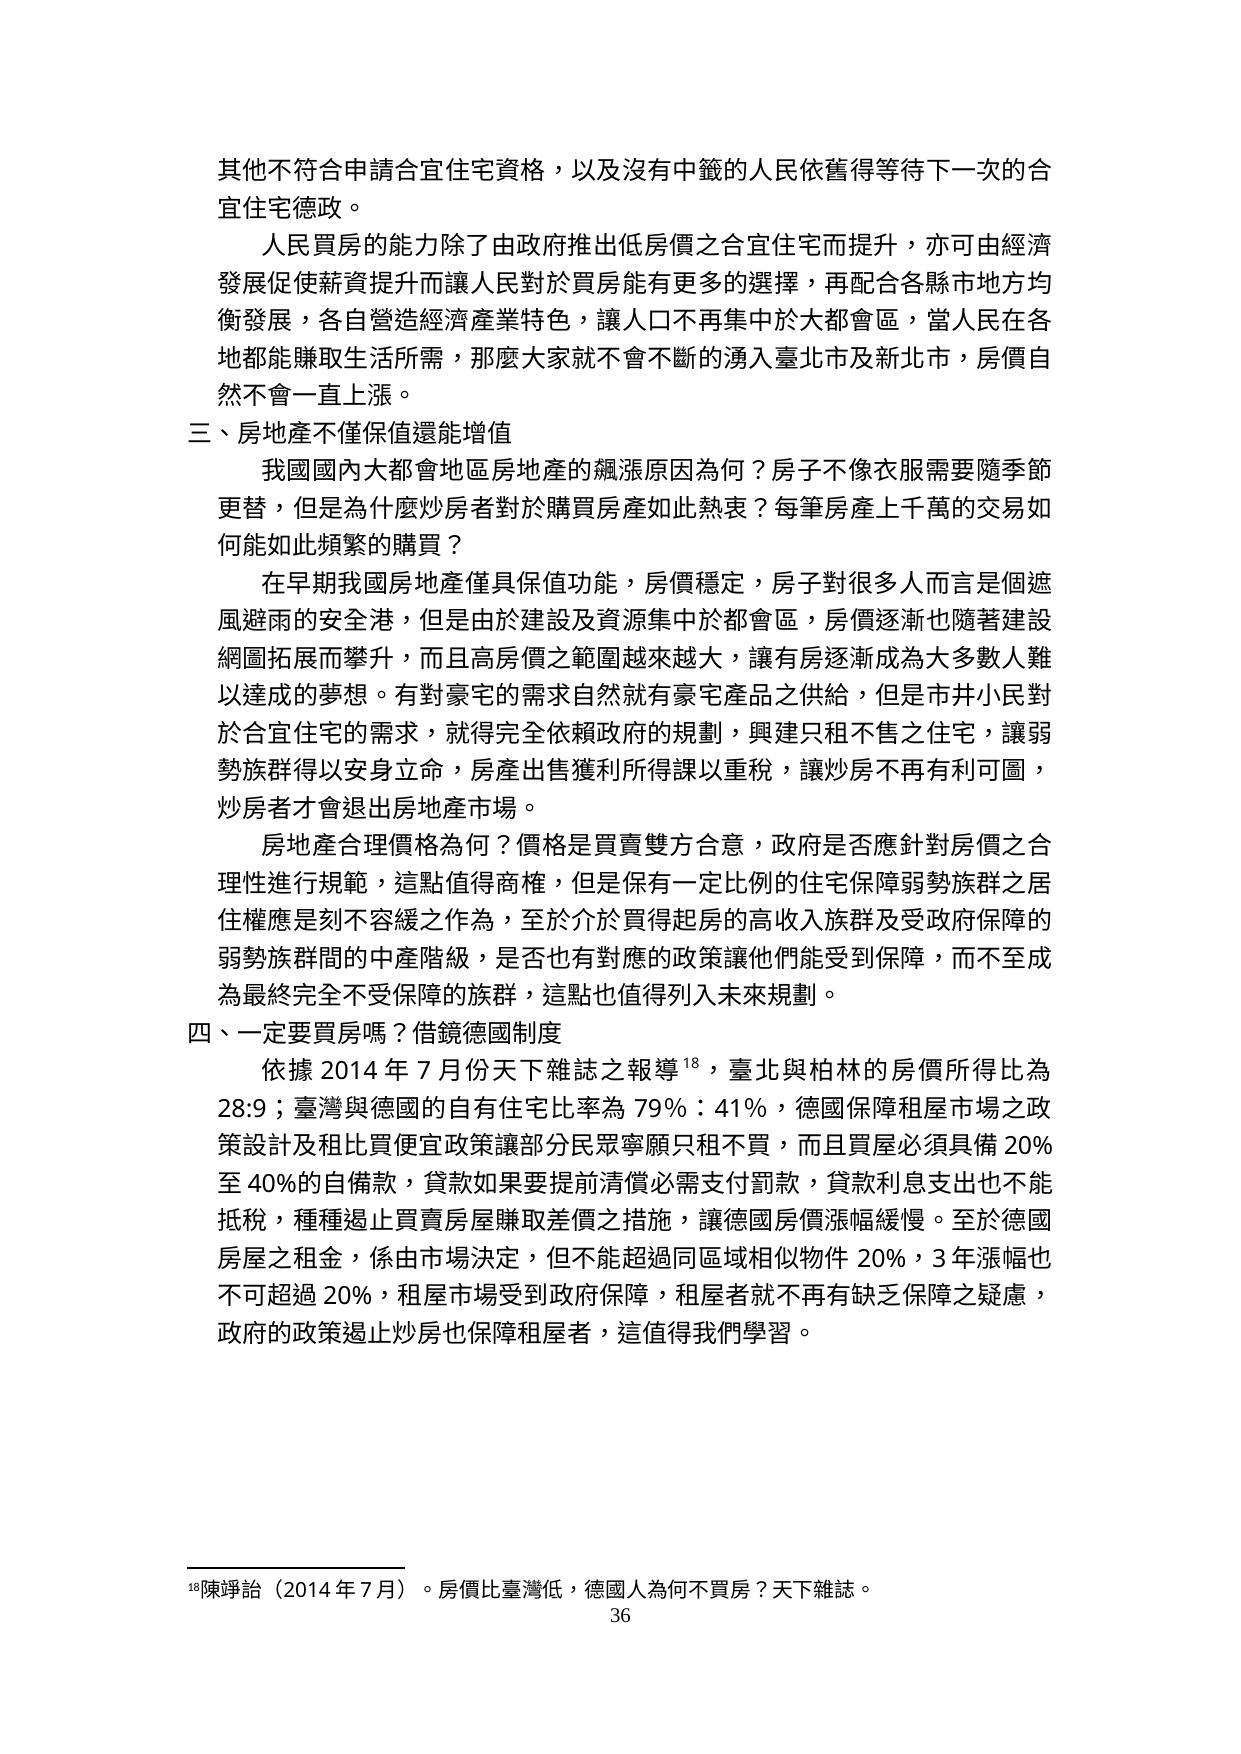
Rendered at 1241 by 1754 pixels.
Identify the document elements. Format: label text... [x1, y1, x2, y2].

text 房地產合理價格為何？價格是買賣雙方合意，政府是否應針對房價之合理性進行規範，這點值得商榷，但是保有一定比例的住宅保障弱勢族群之居住權應是刻不容緩之作為，至於介於買得起房的高收入族群及受政府保障的弱勢族群間的中產階級，是否也有對應的政策讓他們能受到保障，而不至成為最終完全不受保障的族群，這點也值得列入未來規劃。 [217, 825, 1053, 1012]
subtitle 三、房地產不僅保值還能增值 [187, 412, 1053, 450]
text 當有房可住成為人民之奢望時，實現居住正義當是政府刻不容緩之課題，該怎麼做才能讓「住」不成問題？除了讓人民有「房」可買，也要讓人民有能力買房。合宜住宅政策為買不起高房價之人民燃起一絲希望，每坪15萬元就可以住在捷運周邊，但是這些幸運中籤的人只屬想買房人民之少數比例，還有其他不符合申請合宜住宅資格，以及沒有中籤的人民依舊得等待下一次的合宜住宅德政。 [217, 150, 1053, 225]
text 陳竫詒（2014年7月）。房價比臺灣低，德國人為何不買房？天下雜誌。 [187, 1574, 1053, 1604]
text 我國國內大都會地區房地產的飆漲原因為何？房子不像衣服需要隨季節更替，但是為什麼炒房者對於購買房產如此熱衷？每筆房產上千萬的交易如何能如此頻繁的購買？ [217, 450, 1053, 562]
text 依據2014年7月份天下雜誌之報導，臺北與柏林的房價所得比為28:9；臺灣與德國的自有住宅比率為79％：41％，德國保障租屋市場之政策設計及租比買便宜政策讓部分民眾寧願只租不買，而且買屋必須具備20%至40%的自備款，貸款如果要提前清償必需支付罰款，貸款利息支出也不能抵稅，種種遏止買賣房屋賺取差價之措施，讓德國房價漲幅緩慢。至於德國房屋之租金，係由市場決定，但不能超過同區域相似物件20%，3年漲幅也不可超過20%，租屋市場受到政府保障，租屋者就不再有缺乏保障之疑慮，政府的政策遏止炒房也保障租屋者，這值得我們學習。 [217, 1050, 1053, 1350]
text 在早期我國房地產僅具保值功能，房價穩定，房子對很多人而言是個遮風避雨的安全港，但是由於建設及資源集中於都會區，房價逐漸也隨著建設網圖拓展而攀升，而且高房價之範圍越來越大，讓有房逐漸成為大多數人難以達成的夢想。有對豪宅的需求自然就有豪宅產品之供給，但是市井小民對於合宜住宅的需求，就得完全依賴政府的規劃，興建只租不售之住宅，讓弱勢族群得以安身立命，房產出售獲利所得課以重稅，讓炒房不再有利可圖，炒房者才會退出房地產市場。 [217, 562, 1053, 825]
subtitle 四、一定要買房嗎？借鏡德國制度 [187, 1012, 1053, 1050]
text 人民買房的能力除了由政府推出低房價之合宜住宅而提升，亦可由經濟發展促使薪資提升而讓人民對於買房能有更多的選擇，再配合各縣市地方均衡發展，各自營造經濟產業特色，讓人口不再集中於大都會區，當人民在各地都能賺取生活所需，那麼大家就不會不斷的湧入臺北市及新北市，房價自然不會一直上漲。 [217, 225, 1053, 412]
